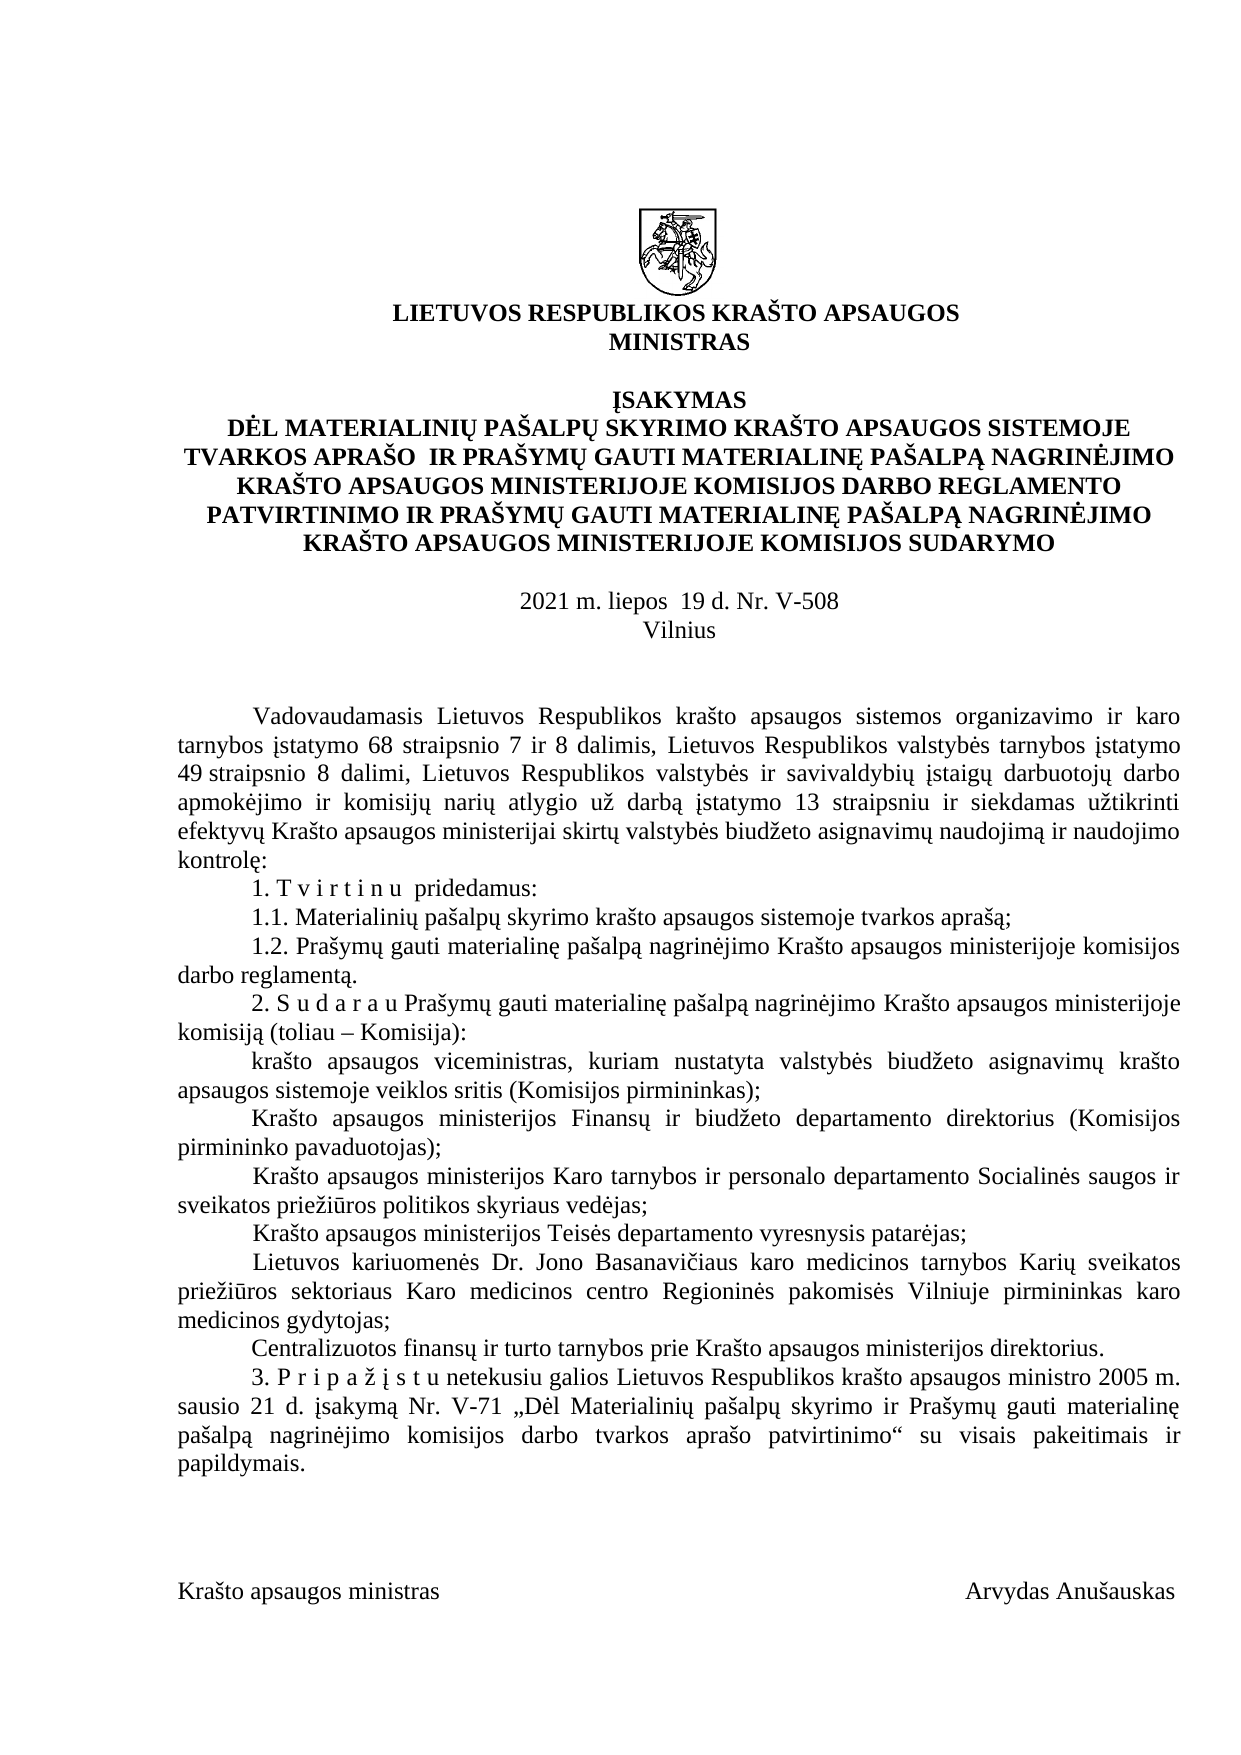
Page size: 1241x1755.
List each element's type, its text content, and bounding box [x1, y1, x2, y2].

text Krašto apsaugos ministerijos Finansų ir biudžeto departamento direktorius (Komisijos pirmininko pavaduotojas); [177, 1103, 1181, 1161]
text Krašto apsaugos ministerijos Teisės departamento vyresnysis patarėjas; [177, 1218, 1181, 1247]
text Krašto apsaugos ministerijos Karo tarnybos ir personalo departamento Socialinės saugos ir sveikatos priežiūros politikos skyriaus vedėjas; [177, 1161, 1181, 1218]
text krašto apsaugos viceministras, kuriam nustatyta valstybės biudžeto asignavimų krašto apsaugos sistemoje veiklos sritis (Komisijos pirmininkas); [177, 1046, 1181, 1103]
text Vilnius [177, 615, 1181, 643]
text Centralizuotos finansų ir turto tarnybos prie Krašto apsaugos ministerijos direktorius. [177, 1333, 1181, 1362]
text 2021 m. liepos 19 d. Nr. V-508 [177, 586, 1181, 615]
text ĮSAKYMAS [177, 385, 1181, 413]
text Krašto apsaugos ministras Arvydas Anušauskas [177, 1576, 1181, 1605]
text 1.2. Prašymų gauti materialinę pašalpą nagrinėjimo Krašto apsaugos ministerijoje komisijos darbo reglamentą. [177, 931, 1181, 988]
text 3. P r i p a ž į s t u netekusiu galios Lietuvos Respublikos krašto apsaugos ministro 2005 m. sausio 21 d. įsakymą Nr. V-71 „Dėl Materialinių pašalpų skyrimo ir Prašymų gauti materialinę pašalpą nagrinėjimo komisijos darbo tvarkos aprašo patvirtinimo“ su visais pakeitimais ir papildymais. [177, 1362, 1181, 1477]
text 1.1. Materialinių pašalpų skyrimo krašto apsaugos sistemoje tvarkos aprašą; [177, 902, 1181, 931]
text Vadovaudamasis Lietuvos Respublikos krašto apsaugos sistemos organizavimo ir karo tarnybos įstatymo 68 straipsnio 7 ir 8 dalimis, Lietuvos Respublikos valstybės tarnybos įstatymo 49 straipsnio 8 dalimi, Lietuvos Respublikos valstybės ir savivaldybių įstaigų darbuotojų darbo apmokėjimo ir komisijų narių atlygio už darbą įstatymo 13 straipsniu ir siekdamas užtikrinti efektyvų Krašto apsaugos ministerijai skirtų valstybės biudžeto asignavimų naudojimą ir naudojimo kontrolę: [177, 701, 1181, 873]
text 1. T v i r t i n u pridedamus: [177, 873, 1181, 902]
text LIETUVOS RESPUBLIKOS KRAŠTO APSAUGOS [177, 298, 1181, 327]
text 2. S u d a r a u Prašymų gauti materialinę pašalpą nagrinėjimo Krašto apsaugos ministerijoje komisiją (toliau – Komisija): [177, 988, 1181, 1046]
text Lietuvos kariuomenės Dr. Jono Basanavičiaus karo medicinos tarnybos Karių sveikatos priežiūros sektoriaus Karo medicinos centro Regioninės pakomisės Vilniuje pirmininkas karo medicinos gydytojas; [177, 1247, 1181, 1333]
text DĖL MATERIALINIŲ PAŠALPŲ SKYRIMO KRAŠTO APSAUGOS SISTEMOJE TVARKOS APRAŠO IR PRAŠYMŲ GAUTI MATERIALINĘ PAŠALPĄ NAGRINĖJIMO KRAŠTO APSAUGOS MINISTERIJOJE KOMISIJOS DARBO REGLAMENTO PATVIRTINIMO IR PRAŠYMŲ GAUTI MATERIALINĘ PAŠALPĄ NAGRINĖJIMO krašto apsaugos ministerijoje KOMISIJOS SUDARYMO [177, 413, 1181, 557]
text MINISTRAS [177, 327, 1181, 356]
